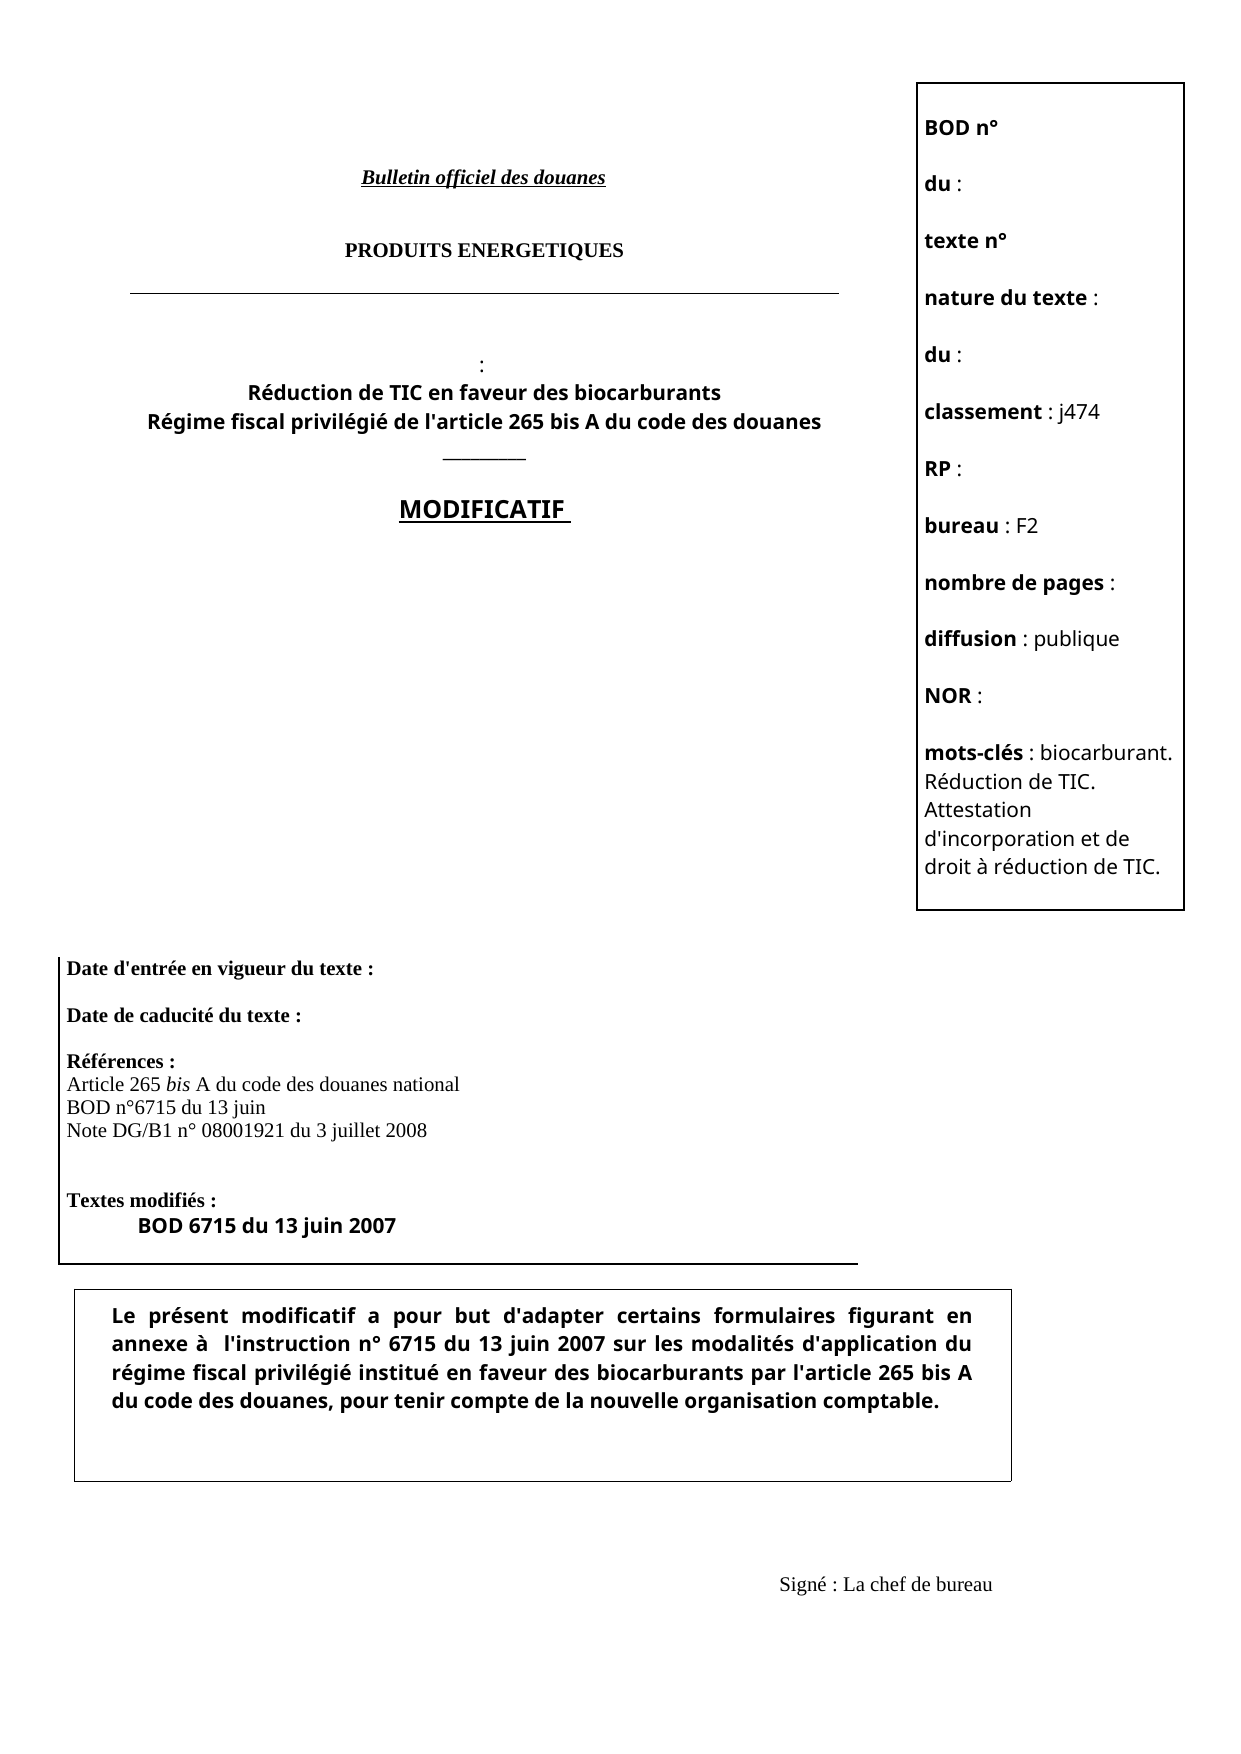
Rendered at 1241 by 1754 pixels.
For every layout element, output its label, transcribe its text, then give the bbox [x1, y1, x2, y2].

table_header [974, 957, 990, 1263]
table_header BOD n° du : texte n° nature du texte : du : classement : j474 RP : bureau : F2 nombre de pages : diffusion : publique NOR : mots-clés : biocarburant. Réduction de TIC. Attestation d'incorporation et de droit à réduction de TIC. [918, 84, 1183, 909]
table_header Date d'entrée en vigueur du texte : Date de caducité du texte : Références : Article 265 bis A du code des douanes national BOD n°6715 du 13 juin Note DG/B1 n° 08001921 du 3 juillet 2008 Textes modifiés : BOD 6715 du 13 juin 2007 [60, 957, 858, 1263]
table_header [990, 957, 1007, 1263]
table_header [858, 957, 971, 1263]
text Signé : La chef de bureau [222, 1573, 1181, 1596]
table_header Bulletin officiel des douanes PRODUITS ENERGETIQUES : Réduction de TIC en faveur des biocarburants Régime fiscal privilégié de l'article 265 bis A du code des douanes _________ MODIFICATIF [52, 82, 916, 909]
table_header Le présent modificatif a pour but d'adapter certains formulaires figurant en annexe à l'instruction n° 6715 du 13 juin 2007 sur les modalités d'application du régime fiscal privilégié institué en faveur des biocarburants par l'article 265 bis A du code des douanes, pour tenir compte de la nouvelle organisation comptable. [75, 1290, 1011, 1481]
